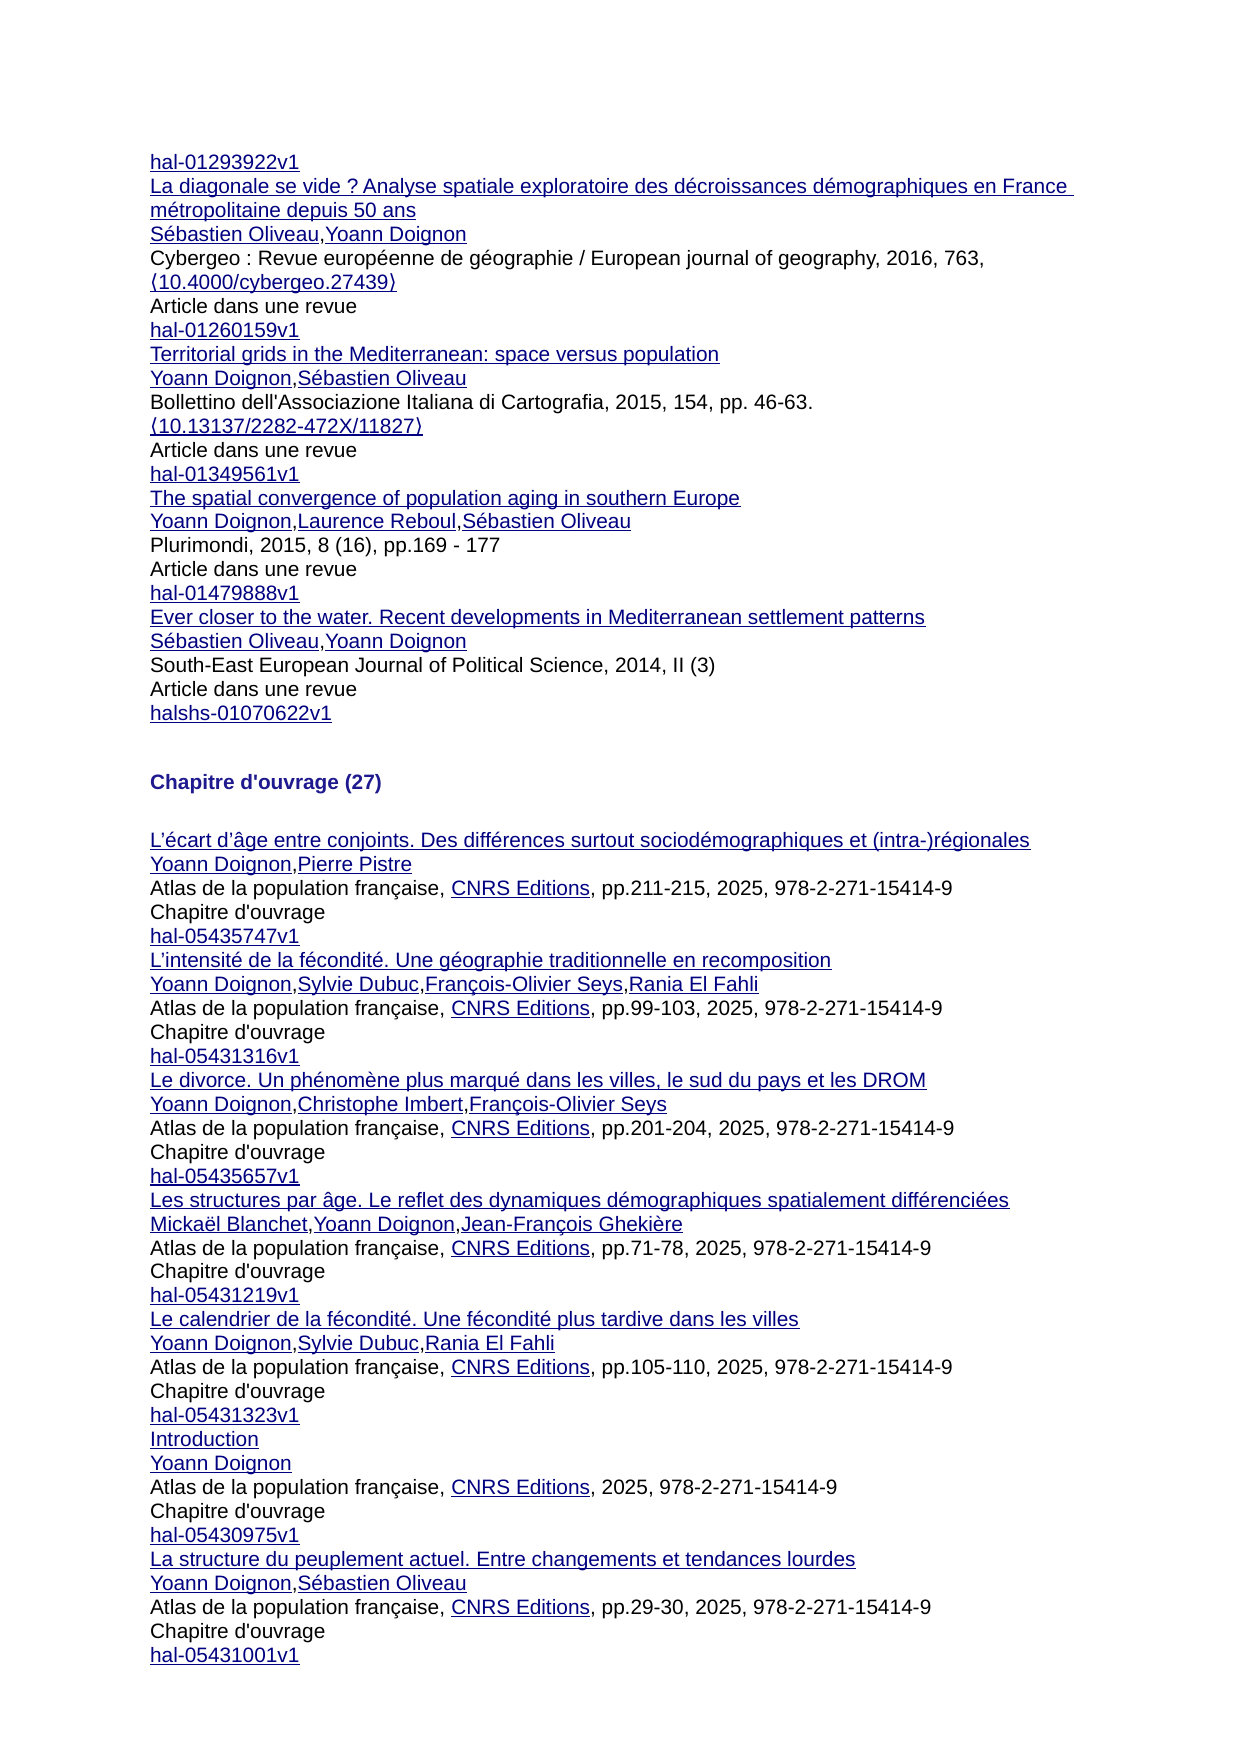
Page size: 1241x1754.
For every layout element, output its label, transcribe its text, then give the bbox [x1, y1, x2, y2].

table_cell Introduction Yoann Doignon Atlas de la population française, CNRS Editions, 2025, 978-2-271-15414-9 Chapitre d'ouvrage hal-05430975v1 [150, 1427, 1090, 1547]
table_cell L’intensité de la fécondité. Une géographie traditionnelle en recomposition Yoann Doignon,Sylvie Dubuc,François-Olivier Seys,Rania El Fahli Atlas de la population française, CNRS Editions, pp.99-103, 2025, 978-2-271-15414-9 Chapitre d'ouvrage hal-05431316v1 [150, 948, 1090, 1068]
table_cell La diagonale se vide ? Analyse spatiale exploratoire des décroissances démographiques en France métropolitaine depuis 50 ans Sébastien Oliveau,Yoann Doignon Cybergeo : Revue européenne de géographie / European journal of geography, 2016, 763, ⟨10.4000/cybergeo.27439⟩ Article dans une revue hal-01260159v1 [150, 174, 1090, 342]
table_cell The spatial convergence of population aging in southern Europe Yoann Doignon,Laurence Reboul,Sébastien Oliveau Plurimondi, 2015, 8 (16), pp.169 - 177 Article dans une revue hal-01479888v1 [150, 485, 1090, 605]
table_cell Ever closer to the water. Recent developments in Mediterranean settlement patterns Sébastien Oliveau,Yoann Doignon South-East European Journal of Political Science, 2014, II (3) Article dans une revue halshs-01070622v1 [150, 605, 1090, 725]
table_cell Le calendrier de la fécondité. Une fécondité plus tardive dans les villes Yoann Doignon,Sylvie Dubuc,Rania El Fahli Atlas de la population française, CNRS Editions, pp.105-110, 2025, 978-2-271-15414-9 Chapitre d'ouvrage hal-05431323v1 [150, 1307, 1090, 1427]
table_header L’écart d’âge entre conjoints. Des différences surtout sociodémographiques et (intra-)régionales Yoann Doignon,Pierre Pistre Atlas de la population française, CNRS Editions, pp.211-215, 2025, 978-2-271-15414-9 Chapitre d'ouvrage hal-05435747v1 [150, 828, 1090, 948]
subtitle Chapitre d'ouvrage (27) [150, 770, 1090, 794]
table_cell La structure du peuplement actuel. Entre changements et tendances lourdes Yoann Doignon,Sébastien Oliveau Atlas de la population française, CNRS Editions, pp.29-30, 2025, 978-2-271-15414-9 Chapitre d'ouvrage hal-05431001v1 [150, 1547, 1090, 1667]
table_cell hal-01293922v1 [150, 150, 1090, 174]
table_cell Les structures par âge. Le reflet des dynamiques démographiques spatialement différenciées Mickaël Blanchet,Yoann Doignon,Jean-François Ghekière Atlas de la population française, CNRS Editions, pp.71-78, 2025, 978-2-271-15414-9 Chapitre d'ouvrage hal-05431219v1 [150, 1188, 1090, 1307]
table_cell Territorial grids in the Mediterranean: space versus population Yoann Doignon,Sébastien Oliveau Bollettino dell'Associazione Italiana di Cartografia, 2015, 154, pp. 46-63. ⟨10.13137/2282-472X/11827⟩ Article dans une revue hal-01349561v1 [150, 342, 1090, 485]
table_cell Le divorce. Un phénomène plus marqué dans les villes, le sud du pays et les DROM Yoann Doignon,Christophe Imbert,François-Olivier Seys Atlas de la population française, CNRS Editions, pp.201-204, 2025, 978-2-271-15414-9 Chapitre d'ouvrage hal-05435657v1 [150, 1068, 1090, 1187]
